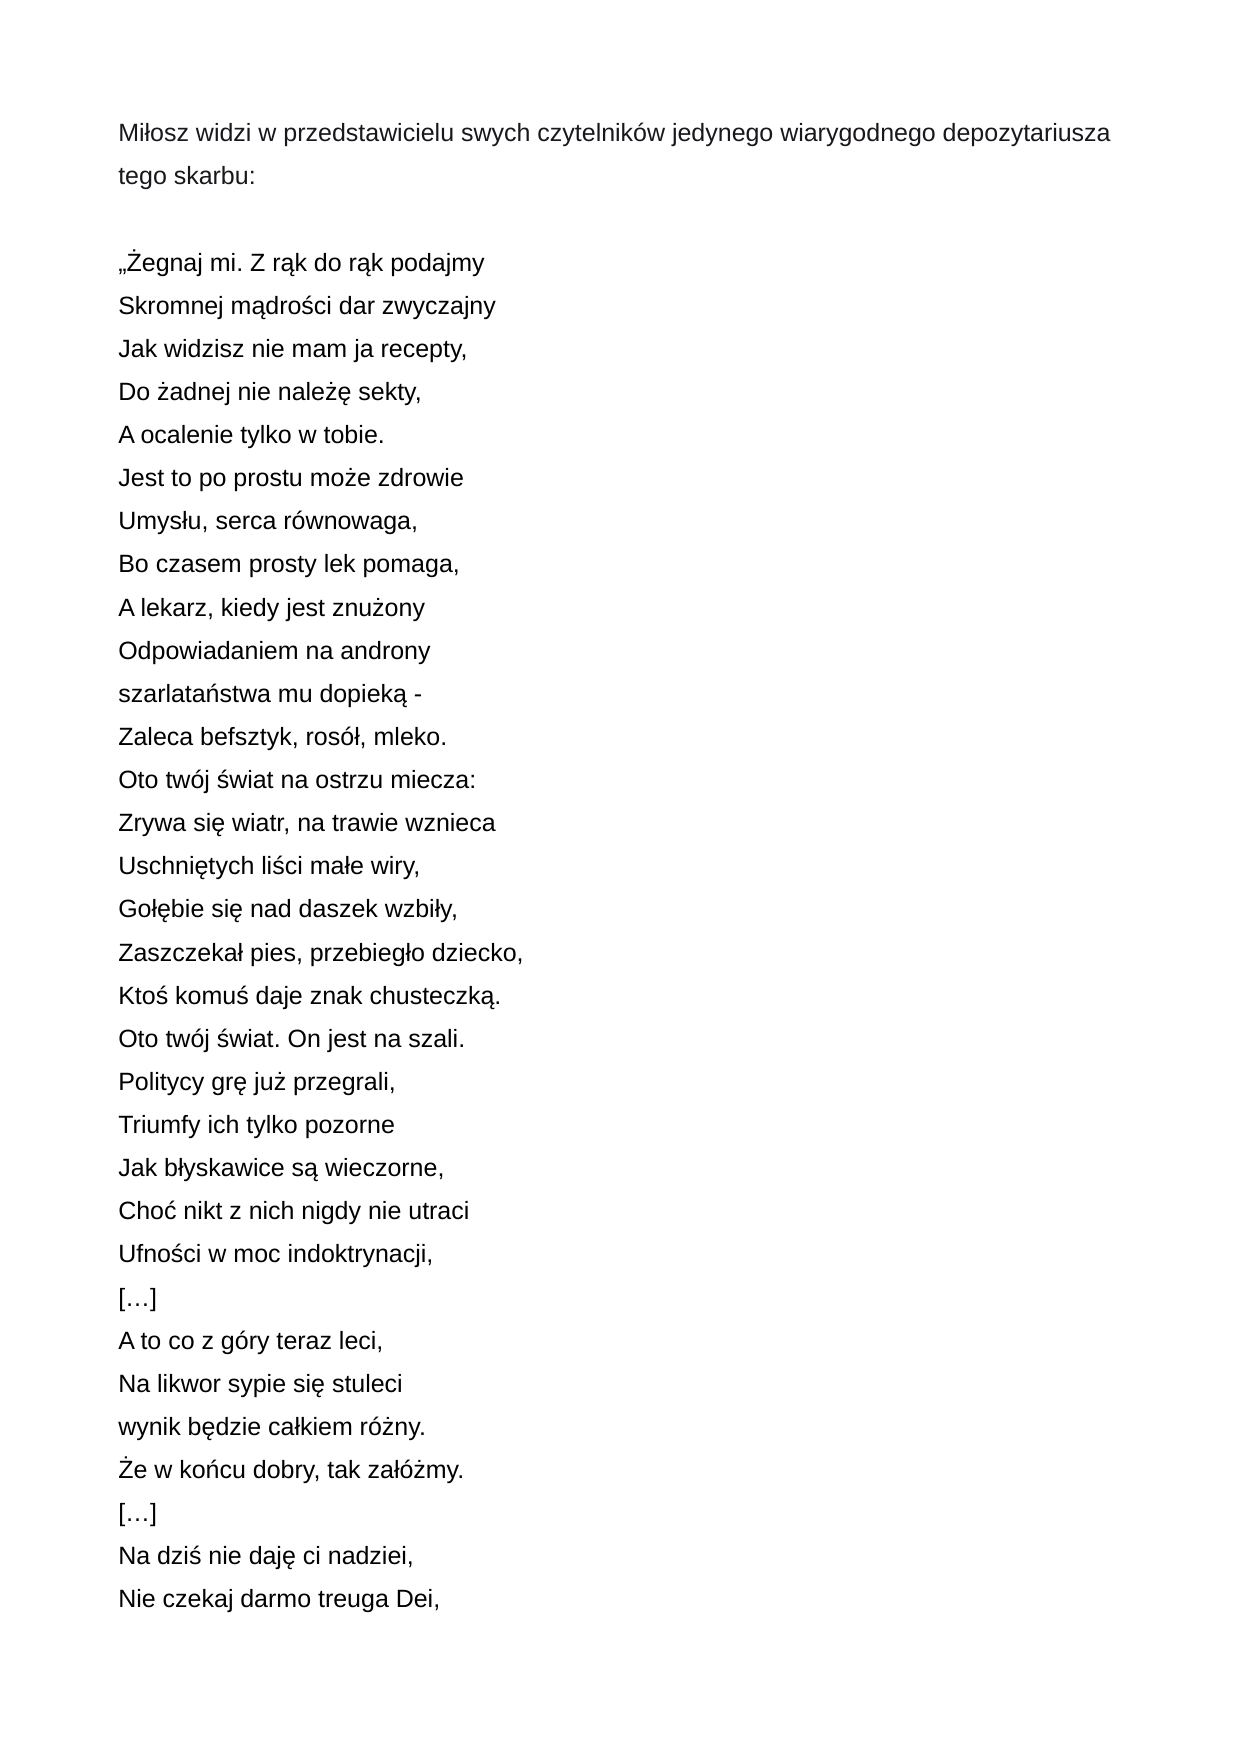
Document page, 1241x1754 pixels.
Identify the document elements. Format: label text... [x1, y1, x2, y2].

text Triumfy ich tylko pozorne [118, 1110, 1122, 1139]
text Choć nikt z nich nigdy nie utraci [118, 1196, 1122, 1225]
text Na likwor sypie się stuleci [118, 1369, 1122, 1397]
text Uschniętych liści małe wiry, [118, 851, 1122, 880]
text wynik będzie całkiem różny. [118, 1412, 1122, 1441]
text Jak widzisz nie mam ja recepty, [118, 334, 1122, 362]
text […] [118, 1282, 1122, 1311]
text Zaszczekał pies, przebiegło dziecko, [118, 937, 1122, 966]
text Jest to po prostu może zdrowie [118, 463, 1122, 492]
text […] [118, 1498, 1122, 1527]
text Gołębie się nad daszek wzbiły, [118, 894, 1122, 923]
text Umysłu, serca równowaga, [118, 506, 1122, 535]
text Zrywa się wiatr, na trawie wznieca [118, 808, 1122, 837]
text Do żadnej nie należę sekty, [118, 377, 1122, 406]
text Miłosz widzi w przedstawicielu swych czytelników jedynego wiarygodnego depozytariusza tego skarbu: [118, 118, 1122, 190]
text Ufności w moc indoktrynacji, [118, 1239, 1122, 1268]
text Oto twój świat. On jest na szali. [118, 1024, 1122, 1052]
text Że w końcu dobry, tak załóżmy. [118, 1455, 1122, 1484]
text Oto twój świat na ostrzu miecza: [118, 765, 1122, 794]
text Na dziś nie daję ci nadziei, [118, 1541, 1122, 1570]
text Skromnej mądrości dar zwyczajny [118, 291, 1122, 319]
text „Żegnaj mi. Z rąk do rąk podajmy [118, 247, 1122, 276]
text A lekarz, kiedy jest znużony [118, 592, 1122, 621]
text Jak błyskawice są wieczorne, [118, 1153, 1122, 1182]
text Bo czasem prosty lek pomaga, [118, 549, 1122, 578]
text Politycy grę już przegrali, [118, 1067, 1122, 1096]
text Nie czekaj darmo treuga Dei, [118, 1584, 1122, 1613]
text Ktoś komuś daje znak chusteczką. [118, 981, 1122, 1009]
text Odpowiadaniem na androny [118, 636, 1122, 664]
text A to co z góry teraz leci, [118, 1326, 1122, 1354]
text Zaleca befsztyk, rosół, mleko. [118, 722, 1122, 751]
text A ocalenie tylko w tobie. [118, 420, 1122, 449]
text szarlataństwa mu dopieką - [118, 679, 1122, 707]
